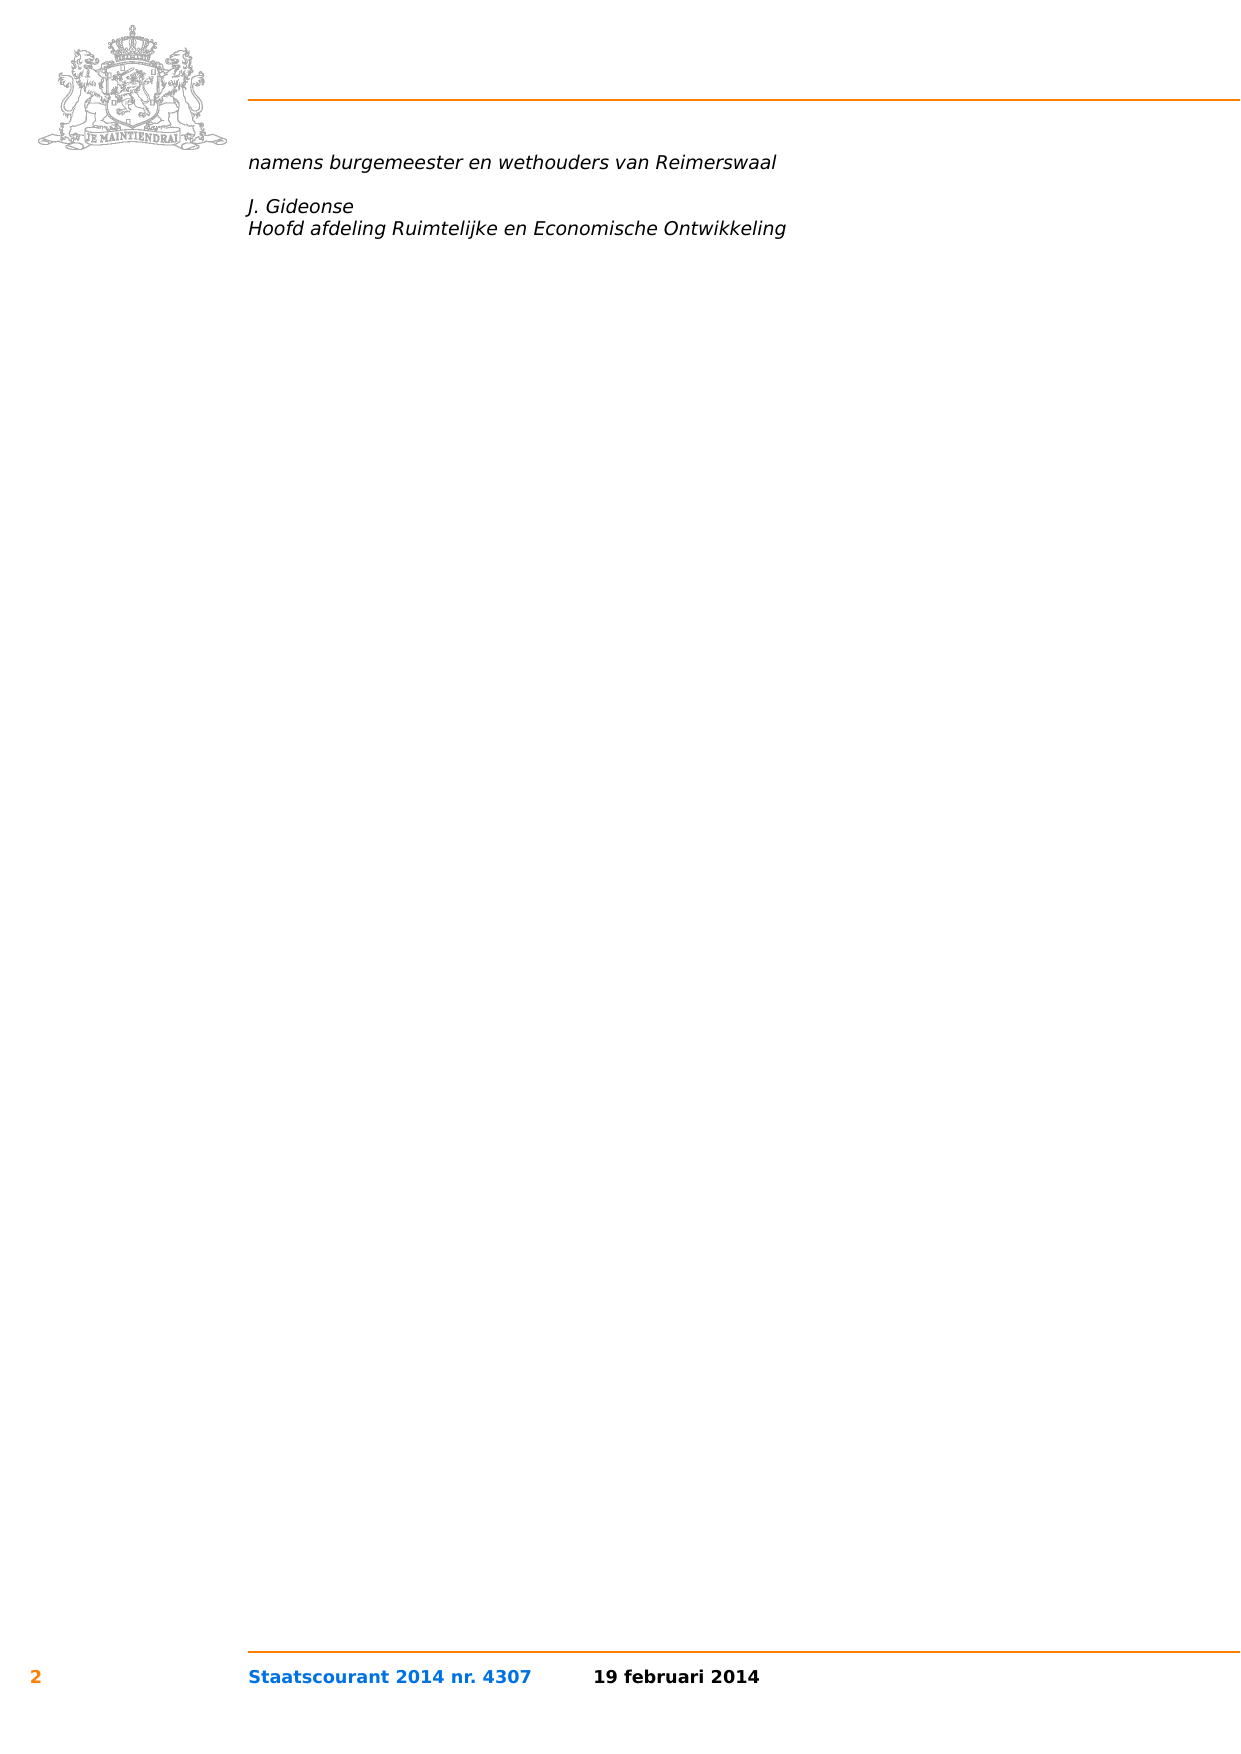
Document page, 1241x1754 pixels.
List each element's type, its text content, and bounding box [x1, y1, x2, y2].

picture [38, 25, 227, 150]
text namens burgemeester en wethouders van Reimerswaal J. Gideonse Hoofd afdeling Ruimtelijke en Economische Ontwikkeling [248, 130, 1163, 240]
